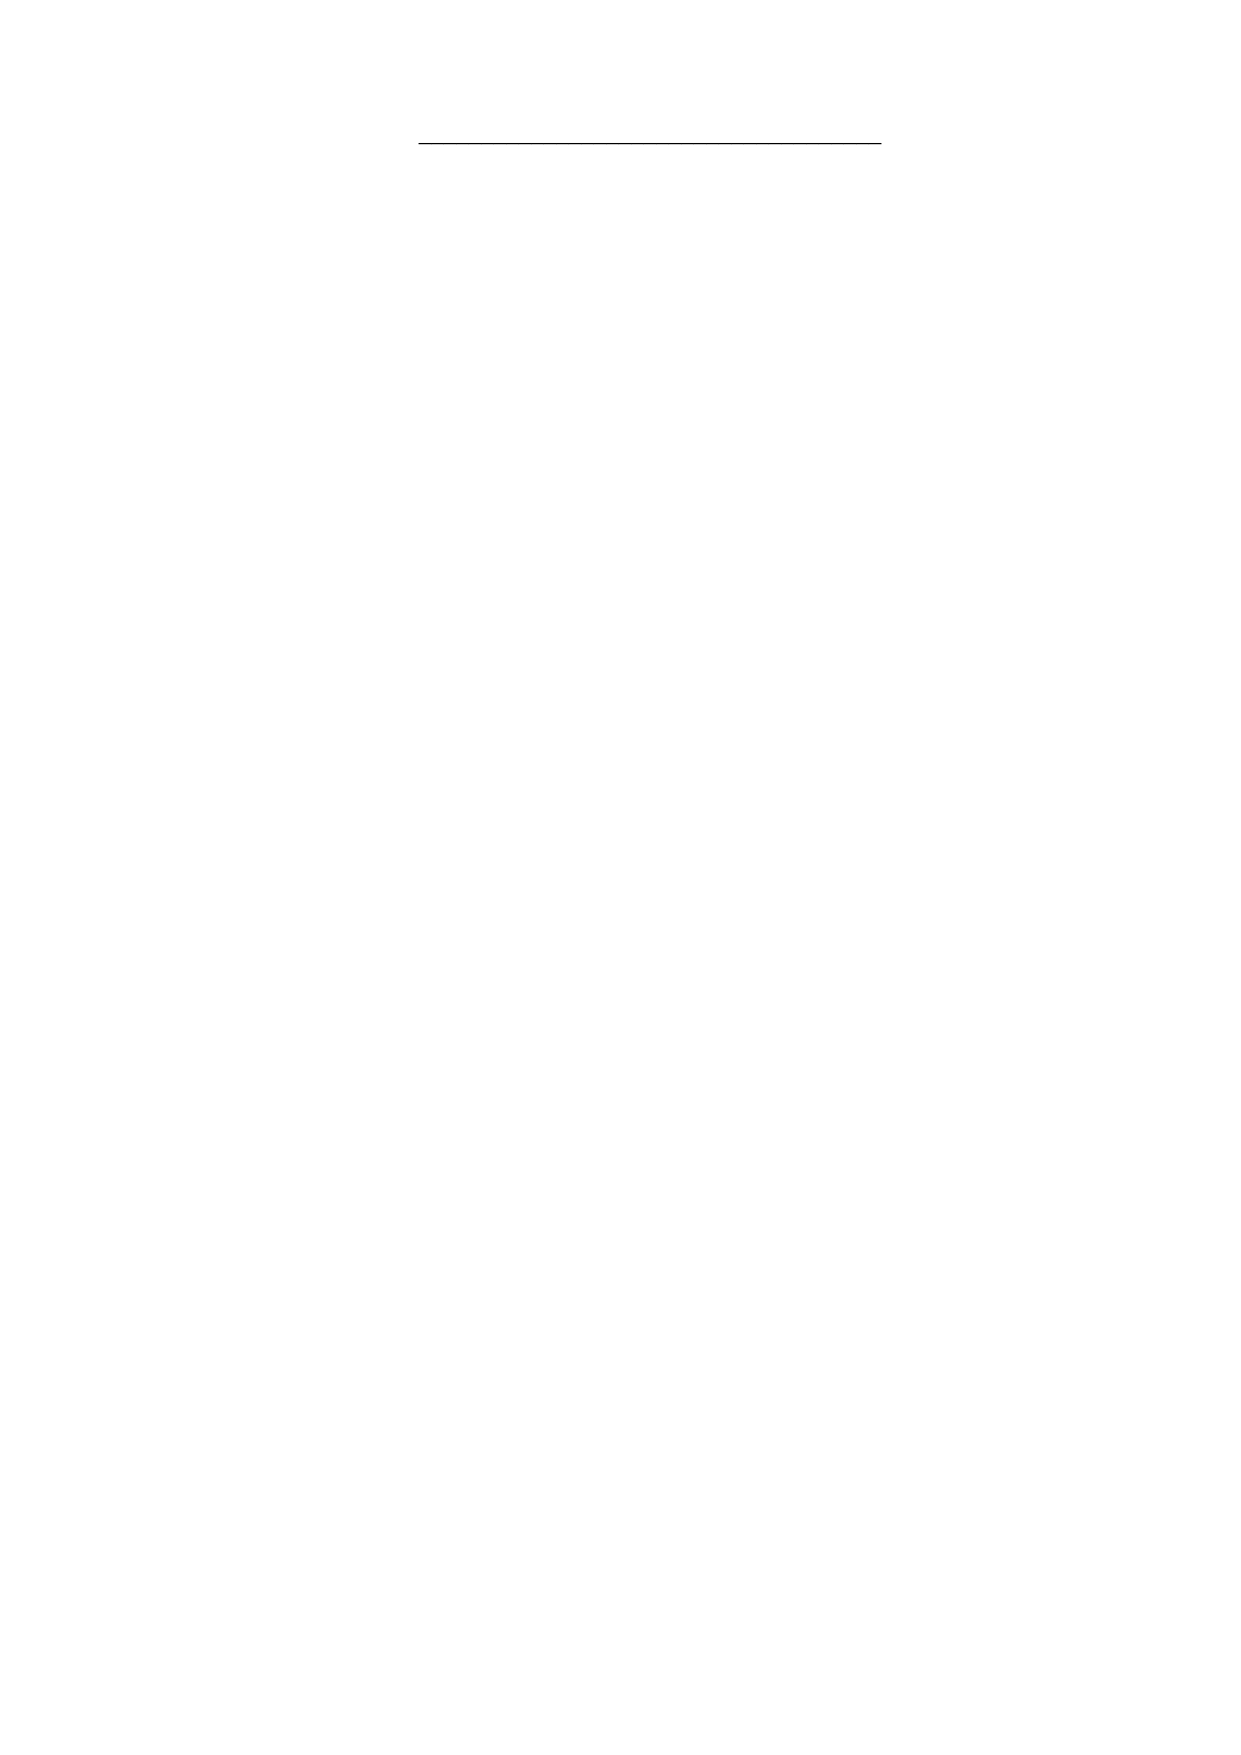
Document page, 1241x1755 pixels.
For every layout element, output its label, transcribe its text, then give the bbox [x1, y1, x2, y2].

text _____________________________________ [118, 118, 1182, 147]
